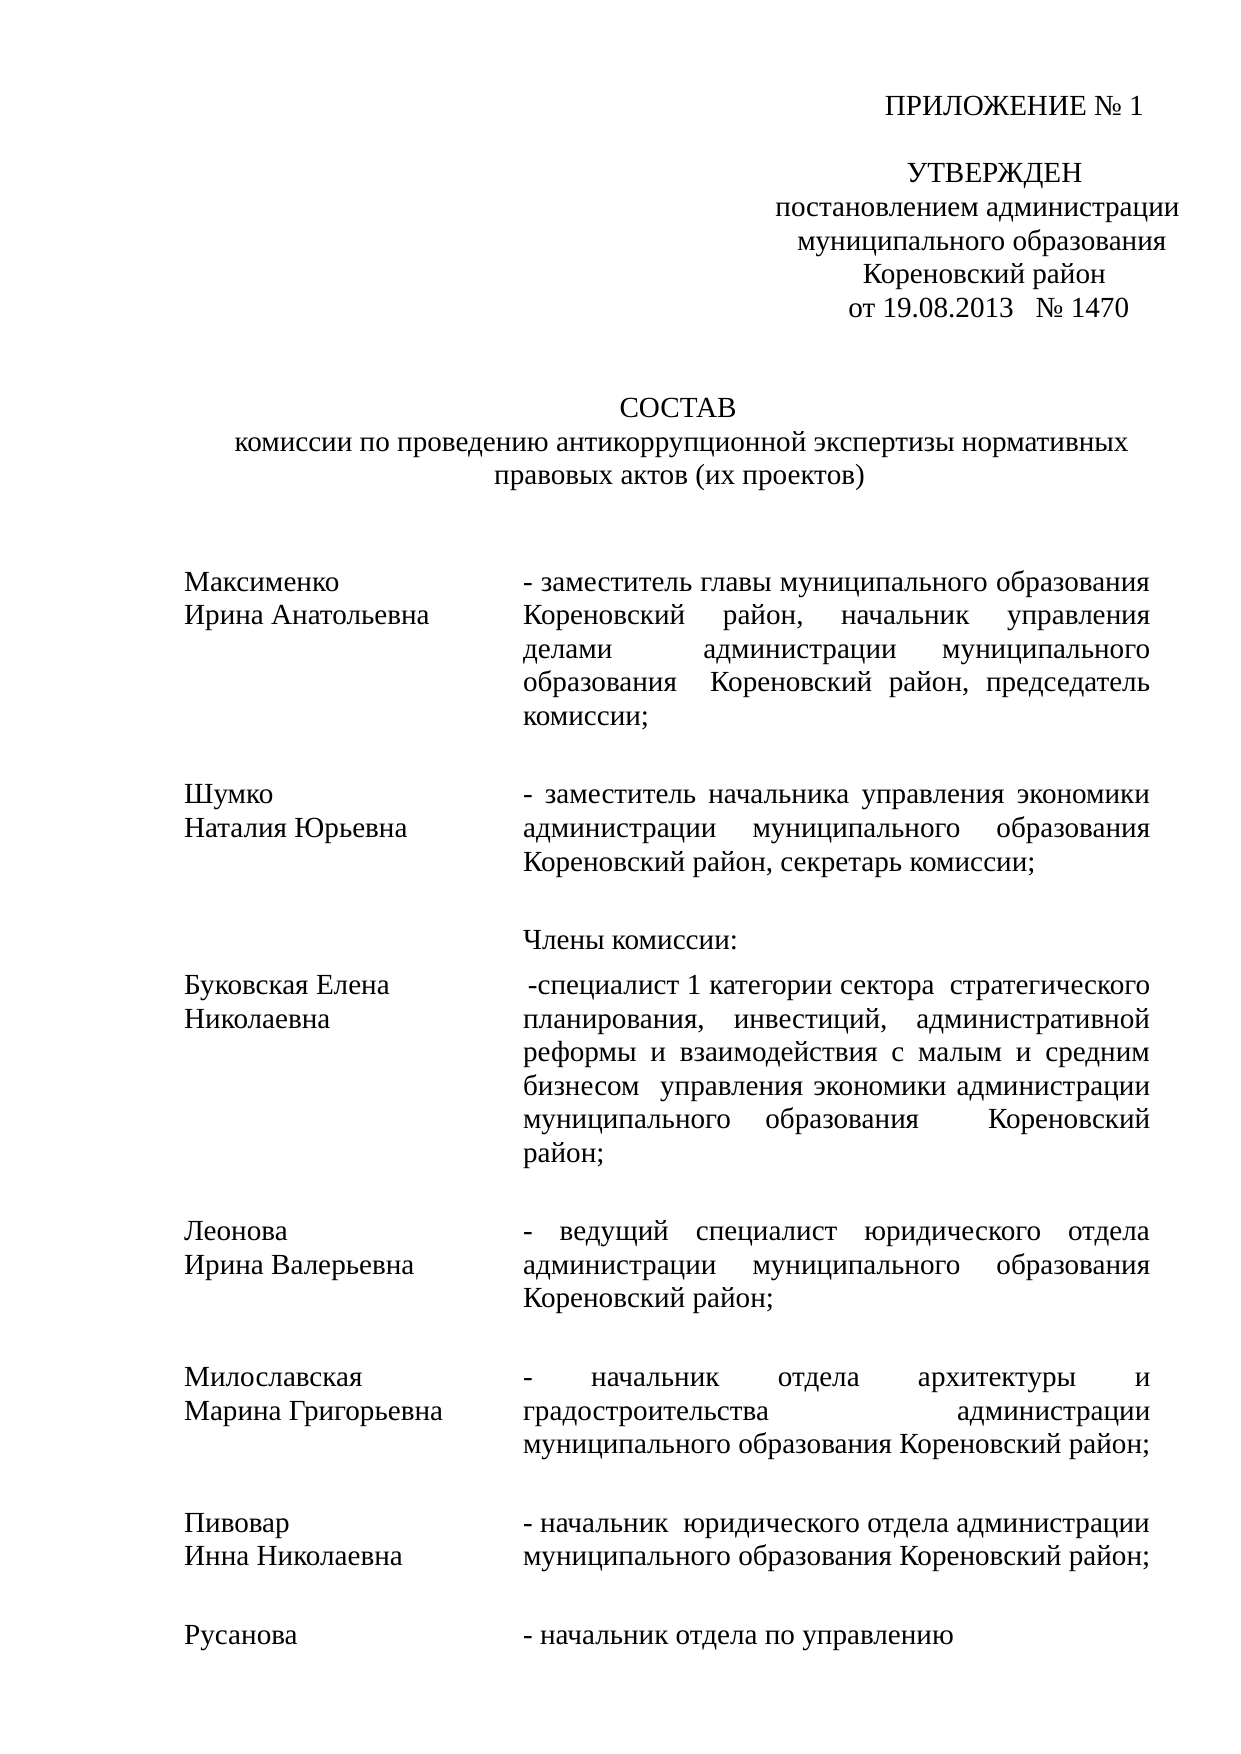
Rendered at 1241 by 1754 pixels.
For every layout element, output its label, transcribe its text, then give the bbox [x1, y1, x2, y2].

text Кореновский район [177, 256, 1181, 290]
table_header - заместитель главы муниципального образования Кореновский район, начальник управления делами администрации муниципального образования Кореновский район, председатель комиссии; [517, 558, 1156, 771]
text СОСТАВ [177, 390, 1181, 424]
table_header Максименко Ирина Анатольевна [178, 558, 517, 771]
table_cell [178, 916, 517, 961]
table_cell Пивовар Инна Николаевна [178, 1499, 517, 1611]
text УТВЕРЖДЕН [177, 156, 1181, 189]
table_cell Леонова Ирина Валерьевна [178, 1208, 517, 1353]
table_cell - начальник юридического отдела администрации муниципального образования Кореновский район; [517, 1499, 1156, 1611]
table_cell -специалист 1 категории сектора стратегического планирования, инвестиций, административной реформы и взаимодействия с малым и средним бизнесом управления экономики администрации муниципального образования Кореновский район; [517, 961, 1156, 1208]
table_cell Русанова [178, 1611, 517, 1656]
text ПРИЛОЖЕНИЕ № 1 [177, 88, 1181, 122]
table_cell Милославская Марина Григорьевна [178, 1353, 517, 1499]
table_cell - начальник отдела по управлению [517, 1611, 1156, 1656]
table_cell Буковская Елена Николаевна [178, 961, 517, 1208]
table_cell - ведущий специалист юридического отдела администрации муниципального образования Кореновский район; [517, 1208, 1156, 1353]
table_cell - заместитель начальника управления экономики администрации муниципального образования Кореновский район, секретарь комиссии; [517, 771, 1156, 916]
text постановлением администрации [177, 189, 1181, 223]
text комиссии по проведению антикоррупционной экспертизы нормативных правовых актов (их проектов) [177, 424, 1181, 491]
text от 19.08.2013 № 1470 [177, 290, 1181, 323]
table_cell Члены комиссии: [517, 916, 1156, 961]
text муниципального образования [177, 223, 1181, 256]
table_cell - начальник отдела архитектуры и градостроительства администрации муниципального образования Кореновский район; [517, 1353, 1156, 1499]
table_cell Шумко Наталия Юрьевна [178, 771, 517, 916]
